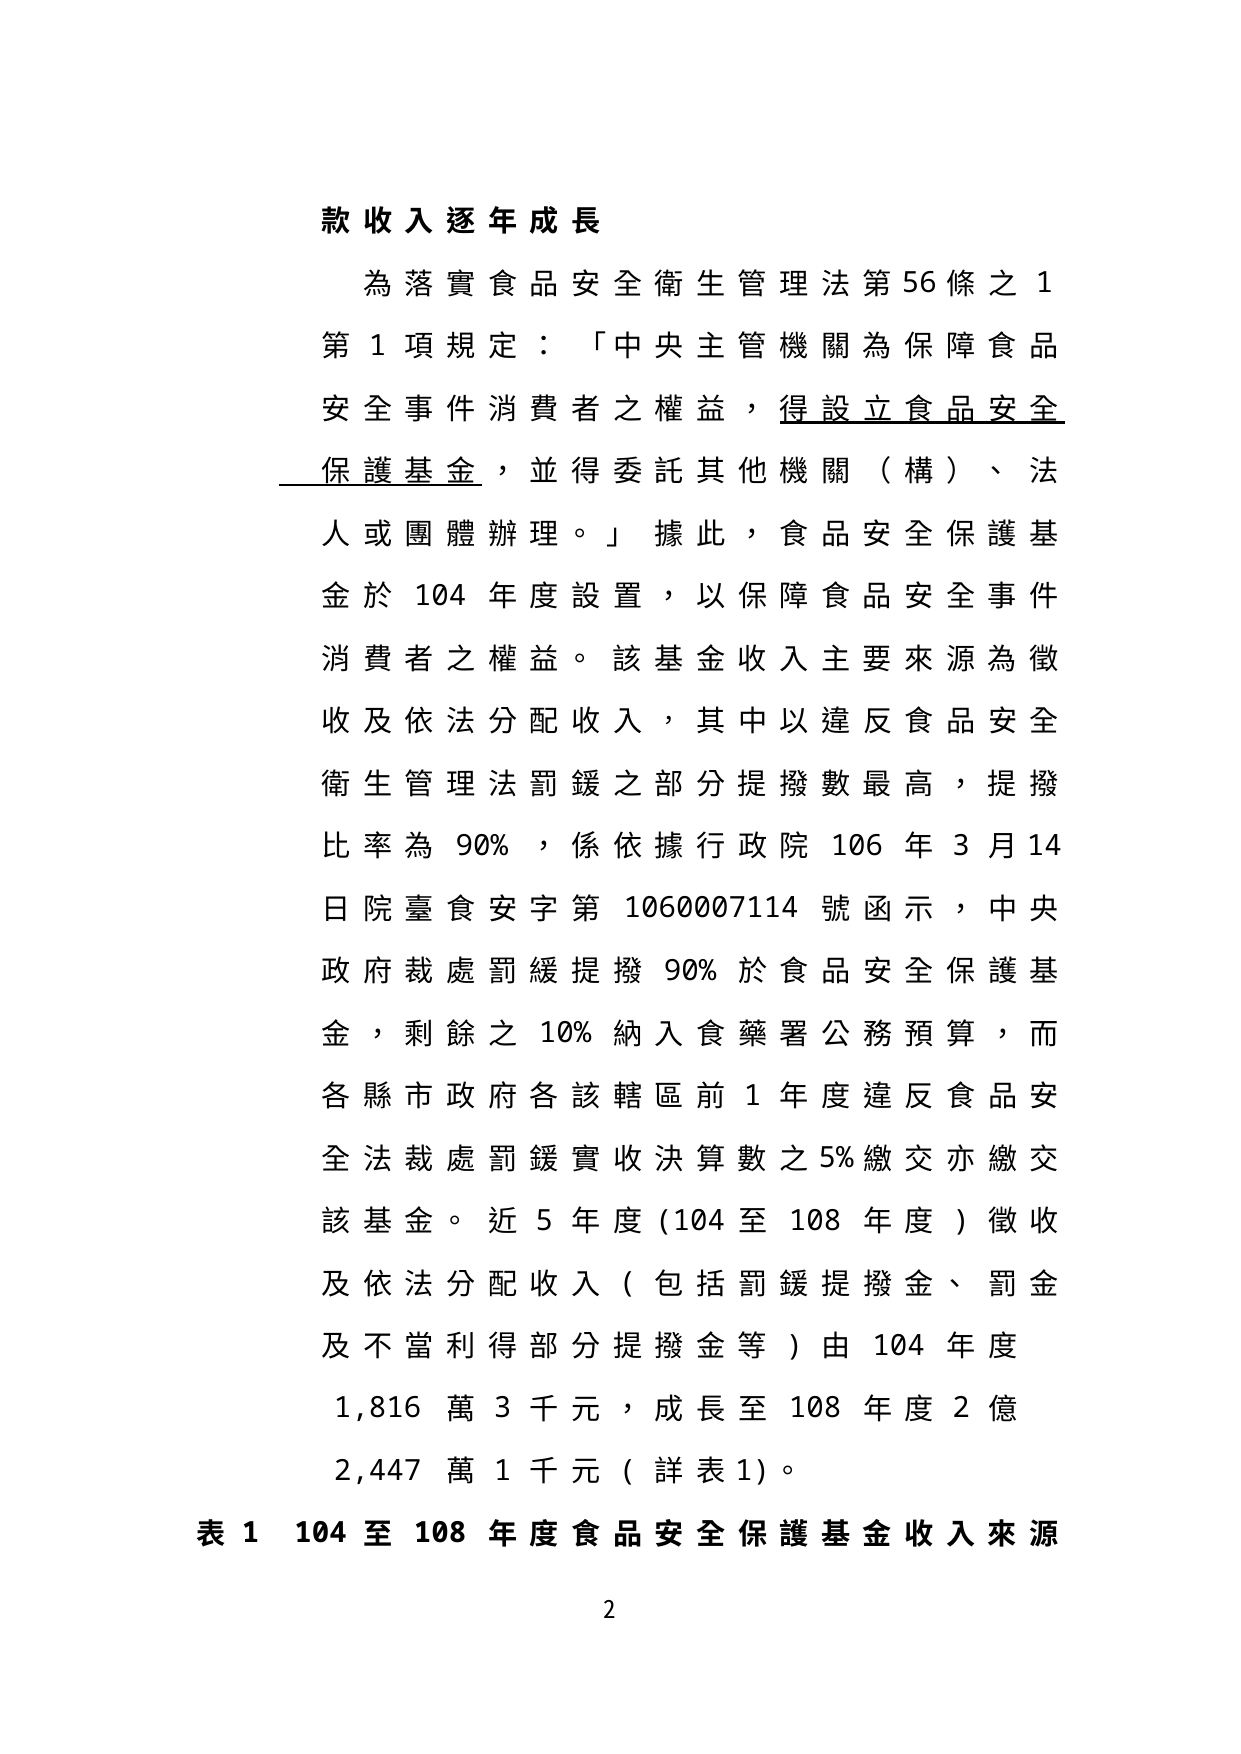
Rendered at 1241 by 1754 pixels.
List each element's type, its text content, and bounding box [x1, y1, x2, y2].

text 款收入逐年成長 [249, 177, 1065, 240]
text 表1 104至108年度食品安全保護基金收入來源 [190, 1490, 1065, 1552]
text 為落實食品安全衛生管理法第56條之1第1項規定：「中央主管機關為保障食品安全事件消費者之權益，得設立食品安全保護基金，並得委託其他機關（構）、法人或團體辦理。」據此，食品安全保護基金於104年度設置，以保障食品安全事件消費者之權益。該基金收入主要來源為徵收及依法分配收入，其中以違反食品安全衛生管理法罰鍰之部分提撥數最高，提撥比率為90%，係依據行政院106年3月14日院臺食安字第1060007114號函示，中央政府裁處罰緩提撥90%於食品安全保護基金，剩餘之10%納入食藥署公務預算，而各縣市政府各該轄區前1年度違反食品安全法裁處罰鍰實收決算數之5%繳交亦繳交該基金。近5年度(104至108年度)徵收及依法分配收入(包括罰鍰提撥金、罰金及不當利得部分提撥金等)由104年度1,816萬3千元，成長至108年度2億2,447萬1千元(詳表1)。 [278, 240, 1065, 1490]
